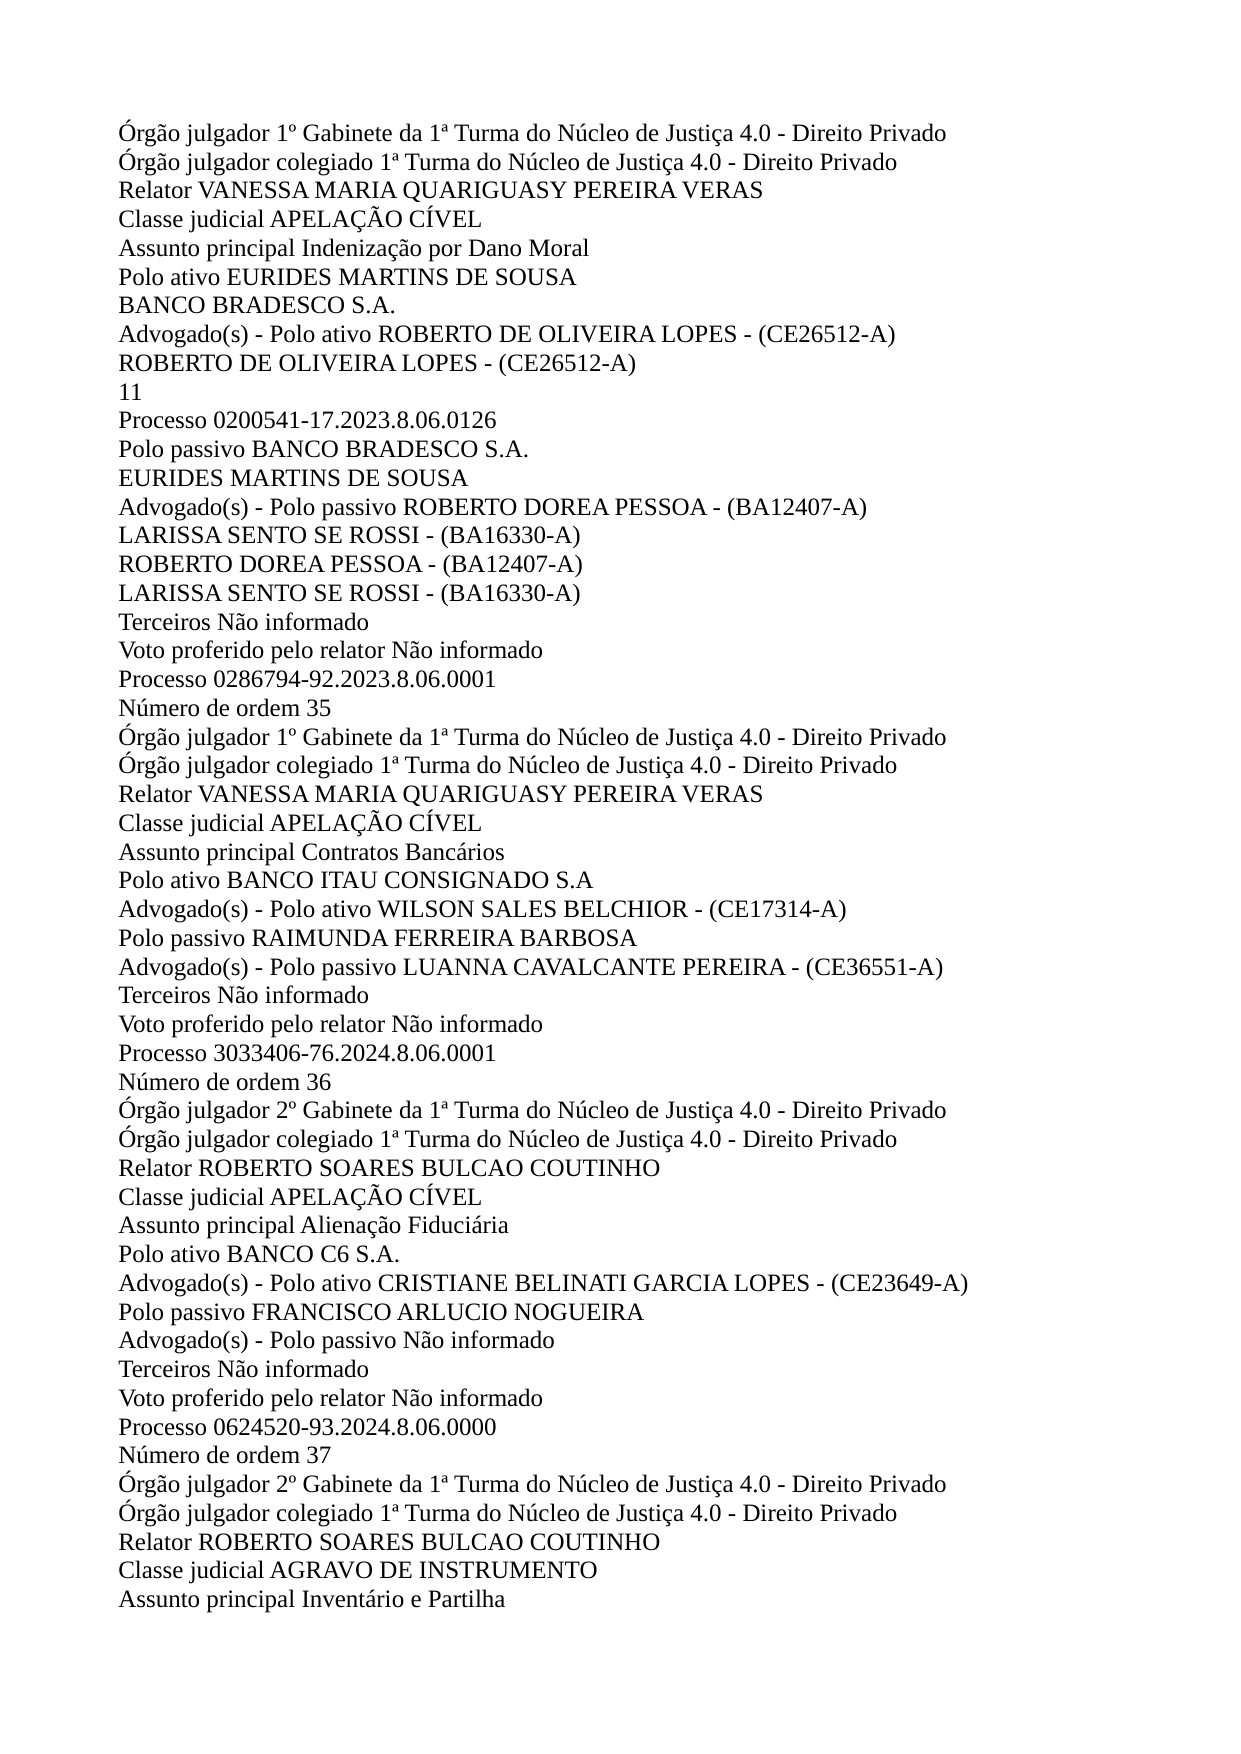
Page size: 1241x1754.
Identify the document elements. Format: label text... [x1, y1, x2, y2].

text Órgão julgador colegiado 1ª Turma do Núcleo de Justiça 4.0 - Direito Privado [118, 1124, 1122, 1153]
text Assunto principal Contratos Bancários [118, 837, 1122, 866]
text Classe judicial APELAÇÃO CÍVEL [118, 808, 1122, 837]
text LARISSA SENTO SE ROSSI - (BA16330-A) [118, 521, 1122, 549]
text Advogado(s) - Polo ativo CRISTIANE BELINATI GARCIA LOPES - (CE23649-A) [118, 1268, 1122, 1297]
text Classe judicial APELAÇÃO CÍVEL [118, 204, 1122, 233]
text Órgão julgador 2º Gabinete da 1ª Turma do Núcleo de Justiça 4.0 - Direito Privado [118, 1469, 1122, 1498]
text Órgão julgador 2º Gabinete da 1ª Turma do Núcleo de Justiça 4.0 - Direito Privado [118, 1096, 1122, 1124]
text Advogado(s) - Polo passivo ROBERTO DOREA PESSOA - (BA12407-A) [118, 492, 1122, 521]
text Advogado(s) - Polo passivo Não informado [118, 1326, 1122, 1354]
text Órgão julgador 1º Gabinete da 1ª Turma do Núcleo de Justiça 4.0 - Direito Privado [118, 118, 1122, 147]
text Assunto principal Inventário e Partilha [118, 1584, 1122, 1613]
text ROBERTO DOREA PESSOA - (BA12407-A) [118, 549, 1122, 578]
text Advogado(s) - Polo ativo ROBERTO DE OLIVEIRA LOPES - (CE26512-A) [118, 319, 1122, 348]
text Órgão julgador colegiado 1ª Turma do Núcleo de Justiça 4.0 - Direito Privado [118, 1498, 1122, 1527]
text LARISSA SENTO SE ROSSI - (BA16330-A) [118, 578, 1122, 607]
text 11 [118, 377, 1122, 406]
text Relator ROBERTO SOARES BULCAO COUTINHO [118, 1527, 1122, 1556]
text Polo ativo BANCO C6 S.A. [118, 1239, 1122, 1268]
text Polo passivo FRANCISCO ARLUCIO NOGUEIRA [118, 1297, 1122, 1326]
text Terceiros Não informado [118, 1354, 1122, 1383]
text Classe judicial APELAÇÃO CÍVEL [118, 1182, 1122, 1211]
text Processo 3033406-76.2024.8.06.0001 [118, 1038, 1122, 1067]
text BANCO BRADESCO S.A. [118, 291, 1122, 319]
text Voto proferido pelo relator Não informado [118, 1009, 1122, 1038]
text Número de ordem 36 [118, 1067, 1122, 1096]
text Classe judicial AGRAVO DE INSTRUMENTO [118, 1556, 1122, 1584]
text Voto proferido pelo relator Não informado [118, 1383, 1122, 1412]
text Polo ativo BANCO ITAU CONSIGNADO S.A [118, 866, 1122, 894]
text Terceiros Não informado [118, 981, 1122, 1009]
text Processo 0624520-93.2024.8.06.0000 [118, 1412, 1122, 1441]
text EURIDES MARTINS DE SOUSA [118, 463, 1122, 492]
text Relator VANESSA MARIA QUARIGUASY PEREIRA VERAS [118, 176, 1122, 204]
text Terceiros Não informado [118, 607, 1122, 636]
text Órgão julgador colegiado 1ª Turma do Núcleo de Justiça 4.0 - Direito Privado [118, 751, 1122, 779]
text Processo 0286794-92.2023.8.06.0001 [118, 664, 1122, 693]
text Advogado(s) - Polo ativo WILSON SALES BELCHIOR - (CE17314-A) [118, 894, 1122, 923]
text Assunto principal Indenização por Dano Moral [118, 233, 1122, 262]
text Processo 0200541-17.2023.8.06.0126 [118, 406, 1122, 434]
text Número de ordem 37 [118, 1441, 1122, 1469]
text ROBERTO DE OLIVEIRA LOPES - (CE26512-A) [118, 348, 1122, 377]
text Polo ativo EURIDES MARTINS DE SOUSA [118, 262, 1122, 291]
text Polo passivo BANCO BRADESCO S.A. [118, 434, 1122, 463]
text Órgão julgador colegiado 1ª Turma do Núcleo de Justiça 4.0 - Direito Privado [118, 147, 1122, 176]
text Relator VANESSA MARIA QUARIGUASY PEREIRA VERAS [118, 779, 1122, 808]
text Voto proferido pelo relator Não informado [118, 636, 1122, 664]
text Polo passivo RAIMUNDA FERREIRA BARBOSA [118, 923, 1122, 952]
text Órgão julgador 1º Gabinete da 1ª Turma do Núcleo de Justiça 4.0 - Direito Privado [118, 722, 1122, 751]
text Assunto principal Alienação Fiduciária [118, 1211, 1122, 1239]
text Relator ROBERTO SOARES BULCAO COUTINHO [118, 1153, 1122, 1182]
text Número de ordem 35 [118, 693, 1122, 722]
text Advogado(s) - Polo passivo LUANNA CAVALCANTE PEREIRA - (CE36551-A) [118, 952, 1122, 981]
